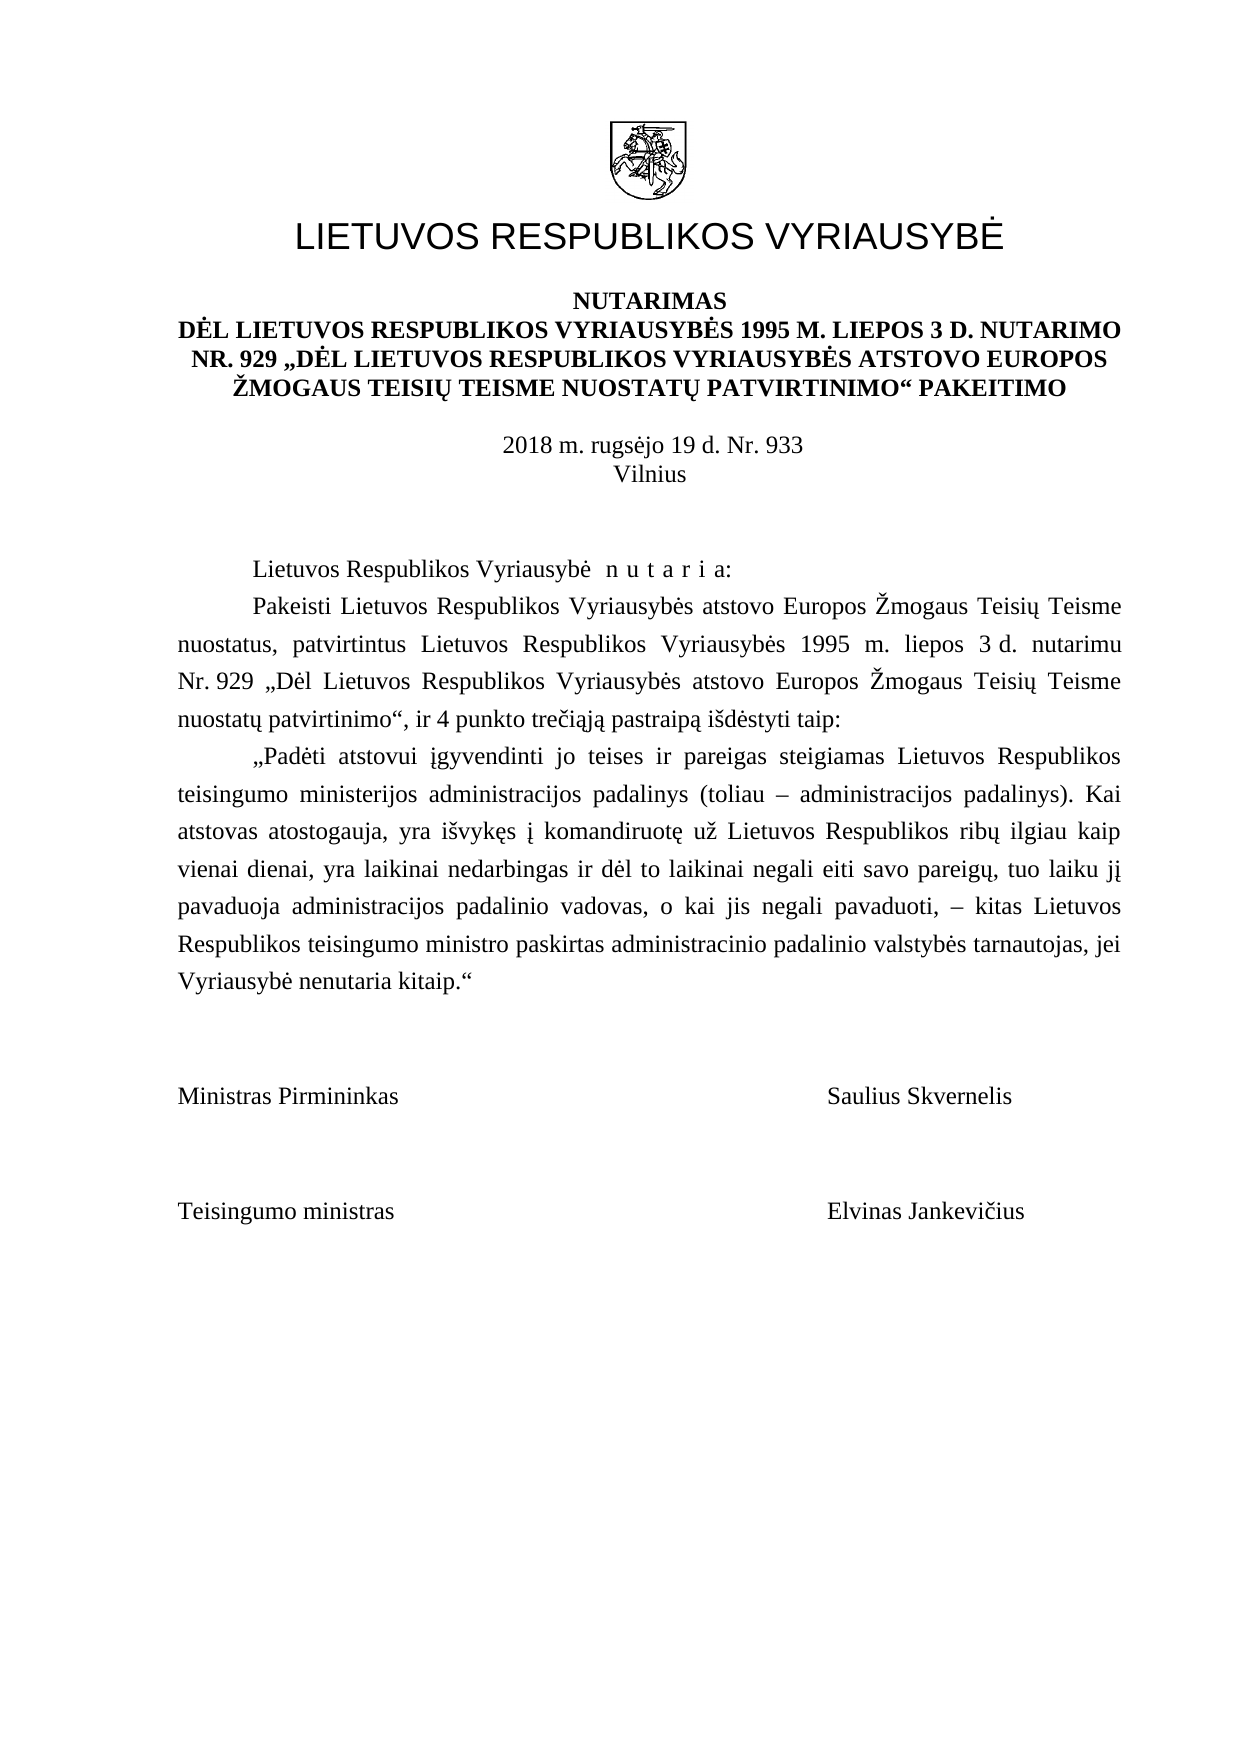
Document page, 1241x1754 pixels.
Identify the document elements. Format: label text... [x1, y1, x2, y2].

text Pakeisti Lietuvos Respublikos Vyriausybės atstovo Europos Žmogaus Teisių Teisme nuostatus, patvirtintus Lietuvos Respublikos Vyriausybės 1995 m. liepos 3 d. nutarimu Nr. 929 „Dėl Lietuvos Respublikos Vyriausybės atstovo Europos Žmogaus Teisių Teisme nuostatų patvirtinimo“, ir 4 punkto trečiąją pastraipą išdėstyti taip: [177, 583, 1122, 733]
text „Padėti atstovui įgyvendinti jo teises ir pareigas steigiamas Lietuvos Respublikos teisingumo ministerijos administracijos padalinys (toliau – administracijos padalinys). Kai atstovas atostogauja, yra išvykęs į komandiruotę už Lietuvos Respublikos ribų ilgiau kaip vienai dienai, yra laikinai nedarbingas ir dėl to laikinai negali eiti savo pareigų, tuo laiku jį pavaduoja administracijos padalinio vadovas, o kai jis negali pavaduoti, – kitas Lietuvos Respublikos teisingumo ministro paskirtas administracinio padalinio valstybės tarnautojas, jei Vyriausybė nenutaria kitaip.“ [177, 733, 1122, 995]
text Ministras Pirmininkas Saulius Skvernelis [177, 1081, 1122, 1110]
text DĖL LIETUVOS RESPUBLIKOS VYRIAUSYBĖS 1995 M. LIEPOS 3 D. NUTARIMO NR. 929 „DĖL LIETUVOS RESPUBLIKOS VYRIAUSYBĖS ATSTOVO EUROPOS ŽMOGAUS TEISIŲ TEISME NUOSTATŲ PATVIRTINIMO“ PAKEITIMO [177, 315, 1122, 401]
text 2018 m. rugsėjo 19 d. Nr. 933 [177, 430, 1122, 459]
text Lietuvos Respublikos Vyriausybė [177, 214, 1122, 258]
text Teisingumo ministras Elvinas Jankevičius [177, 1196, 1122, 1225]
text nutarimas [177, 286, 1122, 315]
text Vilnius [177, 459, 1122, 488]
text Lietuvos Respublikos Vyriausybė nutaria: [177, 545, 1122, 583]
